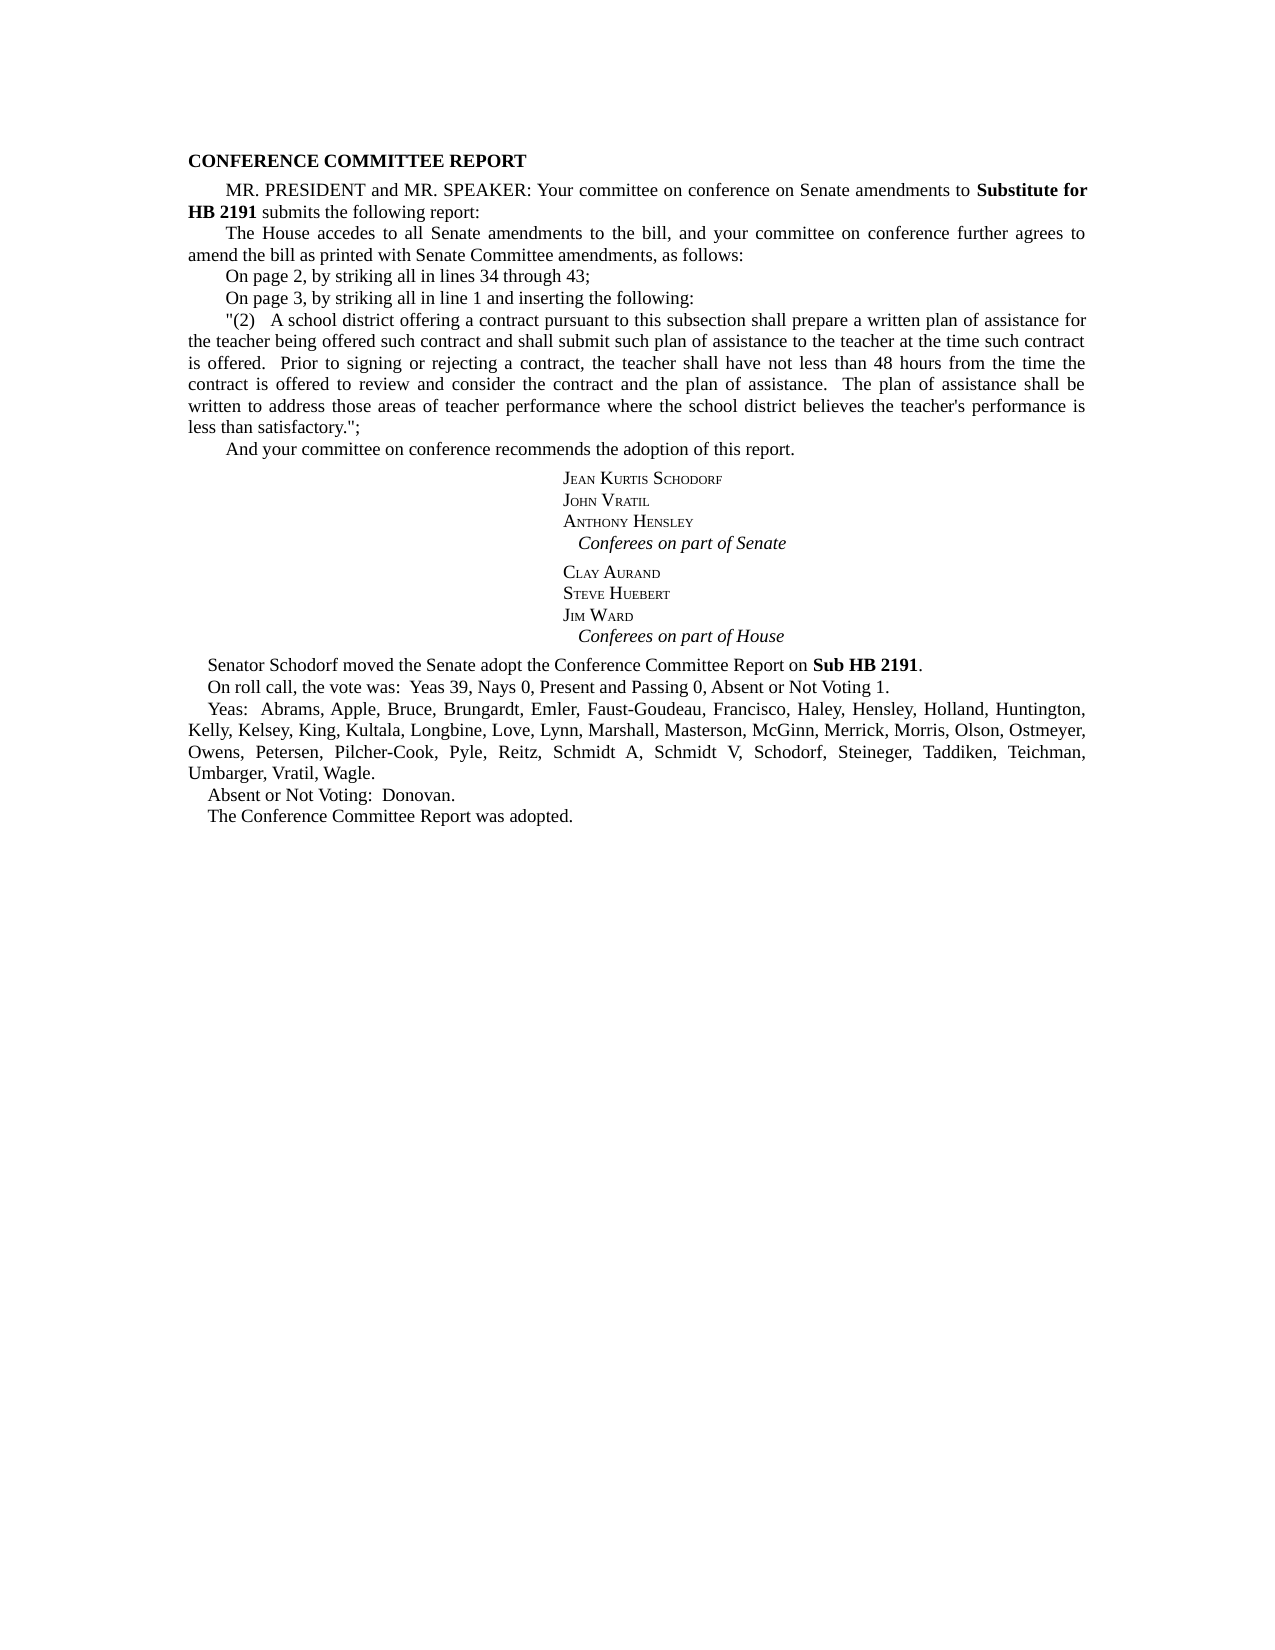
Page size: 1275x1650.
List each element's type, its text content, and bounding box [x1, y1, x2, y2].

text Yeas: Abrams, Apple, Bruce, Brungardt, Emler, Faust-Goudeau, Francisco, Haley, Hensley, Holland, Huntington, Kelly, Kelsey, King, Kultala, Longbine, Love, Lynn, Marshall, Masterson, McGinn, Merrick, Morris, Olson, Ostmeyer, Owens, Petersen, Pilcher-Cook, Pyle, Reitz, Schmidt A, Schmidt V, Schodorf, Steineger, Taddiken, Teichman, Umbarger, Vratil, Wagle. [188, 697, 1087, 784]
text On page 2, by striking all in lines 34 through 43; [188, 265, 1087, 287]
text Conferees on part of House [188, 625, 1087, 647]
text Jean Kurtis Schodorf [188, 467, 1087, 488]
text Jim Ward [188, 604, 1087, 625]
text Clay Aurand [188, 561, 1087, 582]
text And your committee on conference recommends the adoption of this report. [188, 438, 1087, 459]
text John Vratil [188, 488, 1087, 510]
text MR. PRESIDENT and MR. SPEAKER: Your committee on conference on Senate amendments to Substitute for HB 2191 submits the following report: [188, 179, 1087, 222]
text On roll call, the vote was: Yeas 39, Nays 0, Present and Passing 0, Absent or Not Voting 1. [188, 676, 1087, 697]
text On page 3, by striking all in line 1 and inserting the following: [188, 287, 1087, 308]
text The House accedes to all Senate amendments to the bill, and your committee on conference further agrees to amend the bill as printed with Senate Committee amendments, as follows: [188, 222, 1087, 265]
text Absent or Not Voting: Donovan. [188, 784, 1087, 805]
subtitle CONFERENCE COMMITTEE REPORT [188, 150, 1087, 172]
text "(2) A school district offering a contract pursuant to this subsection shall prepare a written plan of assistance for the teacher being offered such contract and shall submit such plan of assistance to the teacher at the time such contract is offered. Prior to signing or rejecting a contract, the teacher shall have not less than 48 hours from the time the contract is offered to review and consider the contract and the plan of assistance. The plan of assistance shall be written to address those areas of teacher performance where the school district believes the teacher's performance is less than satisfactory."; [188, 308, 1087, 438]
text Conferees on part of Senate [188, 532, 1087, 553]
text Senator Schodorf moved the Senate adopt the Conference Committee Report on Sub HB 2191. [188, 654, 1087, 676]
text The Conference Committee Report was adopted. [188, 805, 1087, 827]
text Steve Huebert [188, 582, 1087, 604]
text Anthony Hensley [188, 510, 1087, 532]
